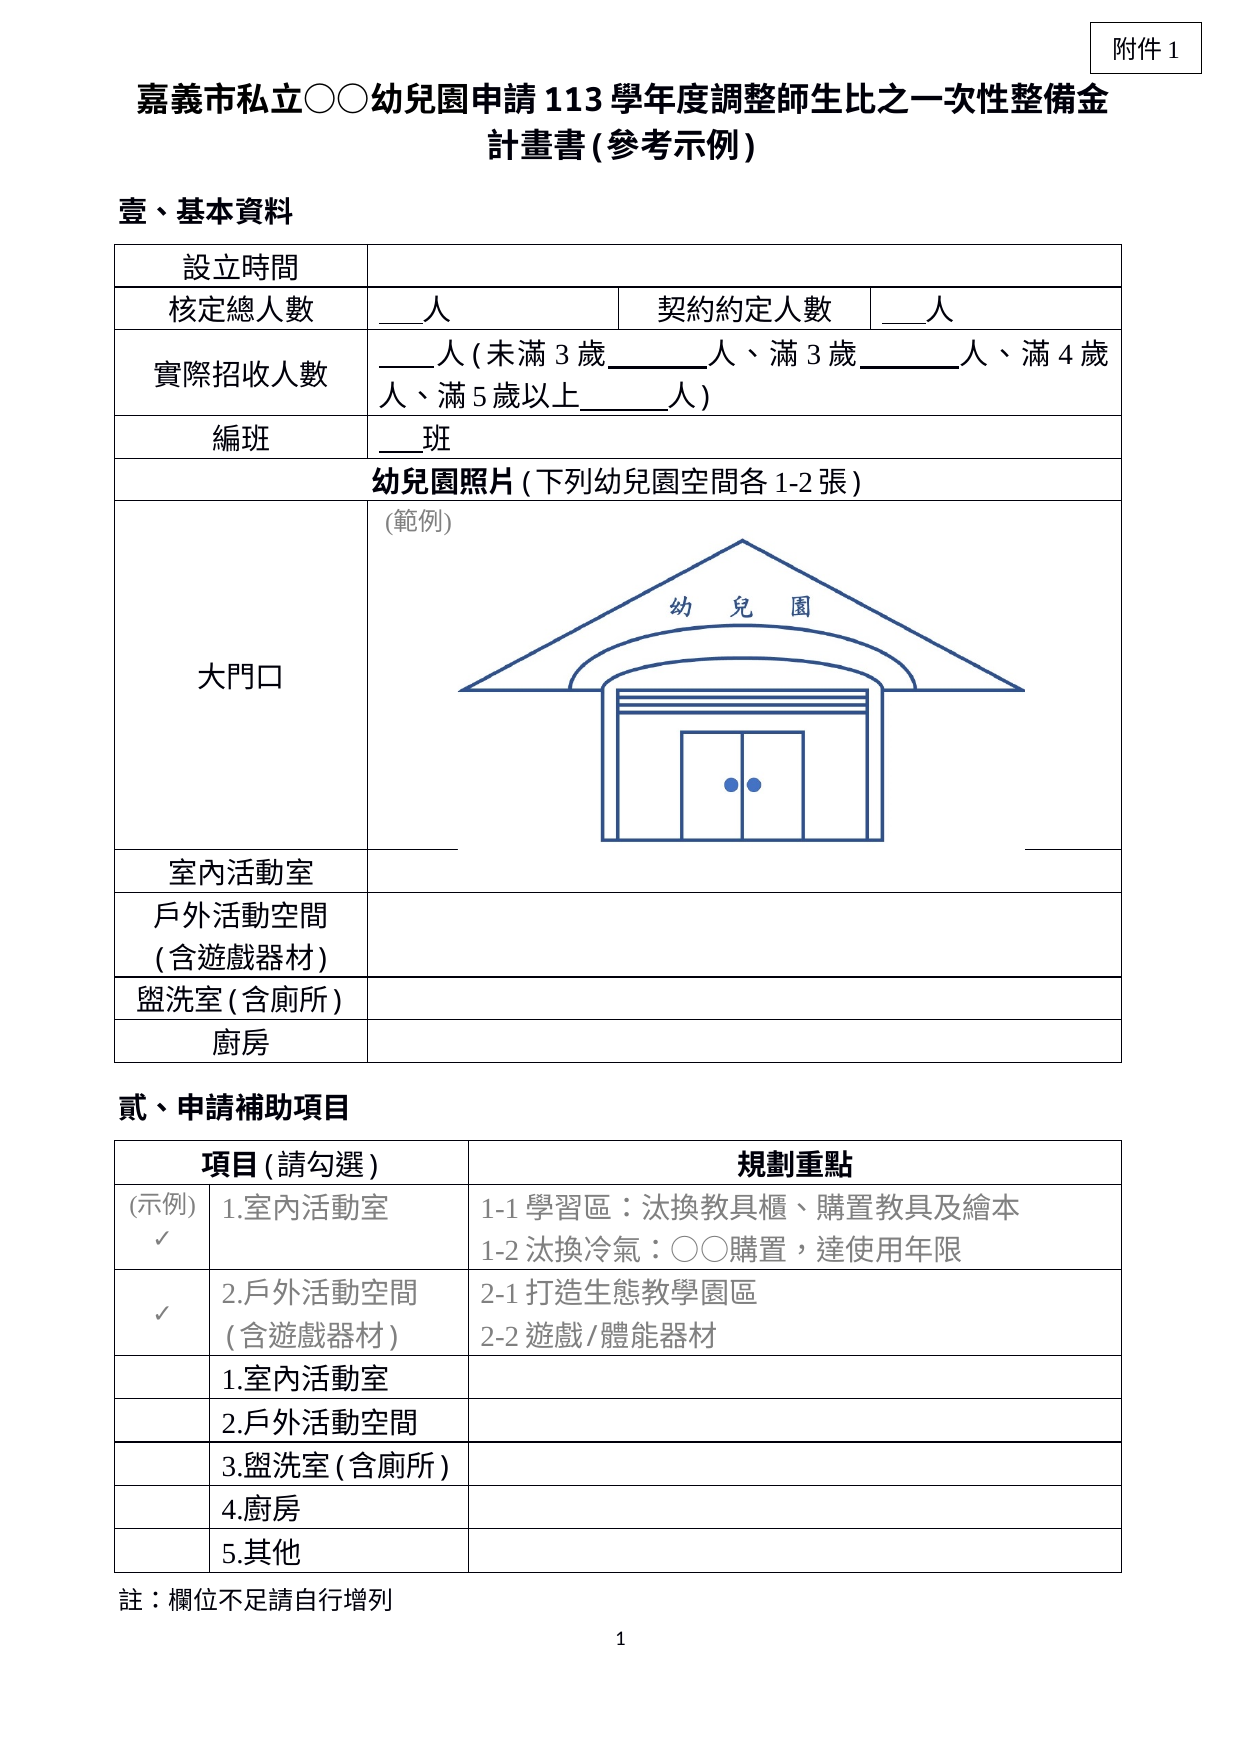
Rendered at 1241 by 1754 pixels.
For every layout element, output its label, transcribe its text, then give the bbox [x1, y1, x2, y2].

table_cell [368, 850, 1121, 892]
table_cell 2-1打造生態教學園區 2-2遊戲/體能器材 [469, 1270, 1121, 1355]
table_cell [115, 1486, 209, 1528]
table_cell [469, 1356, 1121, 1398]
table_cell 戶外活動空間 (含遊戲器材) [115, 893, 367, 976]
table_cell 人 [368, 288, 618, 329]
table_cell ✓ [115, 1270, 209, 1355]
table_cell 1-1學習區：汰換教具櫃、購置教具及繪本 1-2汰換冷氣：○○購置，達使用年限 [469, 1185, 1121, 1269]
table_cell 幼兒園照片(下列幼兒園空間各1-2張) [115, 459, 1121, 500]
table_cell 室內活動室 [115, 850, 367, 892]
table_cell 大門口 [115, 501, 367, 849]
table_cell 核定總人數 [115, 288, 367, 329]
table_cell [368, 893, 1121, 976]
table_cell 5.其他 [210, 1529, 468, 1572]
text 嘉義市私立○○幼兒園申請113學年度調整師生比之一次性整備金計畫書(參考示例) [124, 75, 1122, 167]
text 貳、申請補助項目 [118, 1082, 1122, 1127]
text [1091, 23, 1201, 73]
table_cell [469, 1399, 1121, 1441]
table_cell 人(未滿3歲 人、滿3歲 人、滿4歲 人、滿5歲以上 人) [368, 330, 1121, 415]
table_header 規劃重點 [469, 1141, 1121, 1183]
table_cell 2.戶外活動空間(含遊戲器材) [210, 1270, 468, 1355]
table_cell [469, 1443, 1121, 1485]
table_cell [115, 1356, 209, 1398]
table_cell 1.室內活動室 [210, 1356, 468, 1398]
text 附件1 [1105, 29, 1186, 65]
table_cell 班 [368, 416, 1121, 458]
text 壹、基本資料 [118, 185, 1122, 231]
table_header [368, 245, 1121, 286]
table_cell 廚房 [115, 1020, 367, 1062]
table_cell [115, 1399, 209, 1441]
table_cell [469, 1486, 1121, 1528]
table_cell (示例) ✓ [115, 1185, 209, 1269]
table_cell [115, 1443, 209, 1485]
picture [457, 530, 1025, 850]
table_cell 2.戶外活動空間 [210, 1399, 468, 1441]
table_cell [368, 1020, 1121, 1062]
table_cell 人 [871, 288, 1121, 329]
table_cell 契約約定人數 [619, 288, 870, 329]
text 註：欄位不足請自行增列 [118, 1573, 1122, 1618]
table_header 項目(請勾選) [115, 1141, 468, 1183]
table_cell 盥洗室(含廁所) [115, 978, 367, 1019]
table_cell [115, 1529, 209, 1572]
table_cell 3.盥洗室(含廁所) [210, 1443, 468, 1485]
table_cell 4.廚房 [210, 1486, 468, 1528]
table_cell [469, 1529, 1121, 1572]
table_cell [368, 978, 1121, 1019]
table_cell (範例) [368, 501, 1121, 849]
table_cell 實際招收人數 [115, 330, 367, 415]
table_cell 編班 [115, 416, 367, 458]
table_cell 1.室內活動室 [210, 1185, 468, 1269]
table_header 設立時間 [115, 245, 367, 286]
